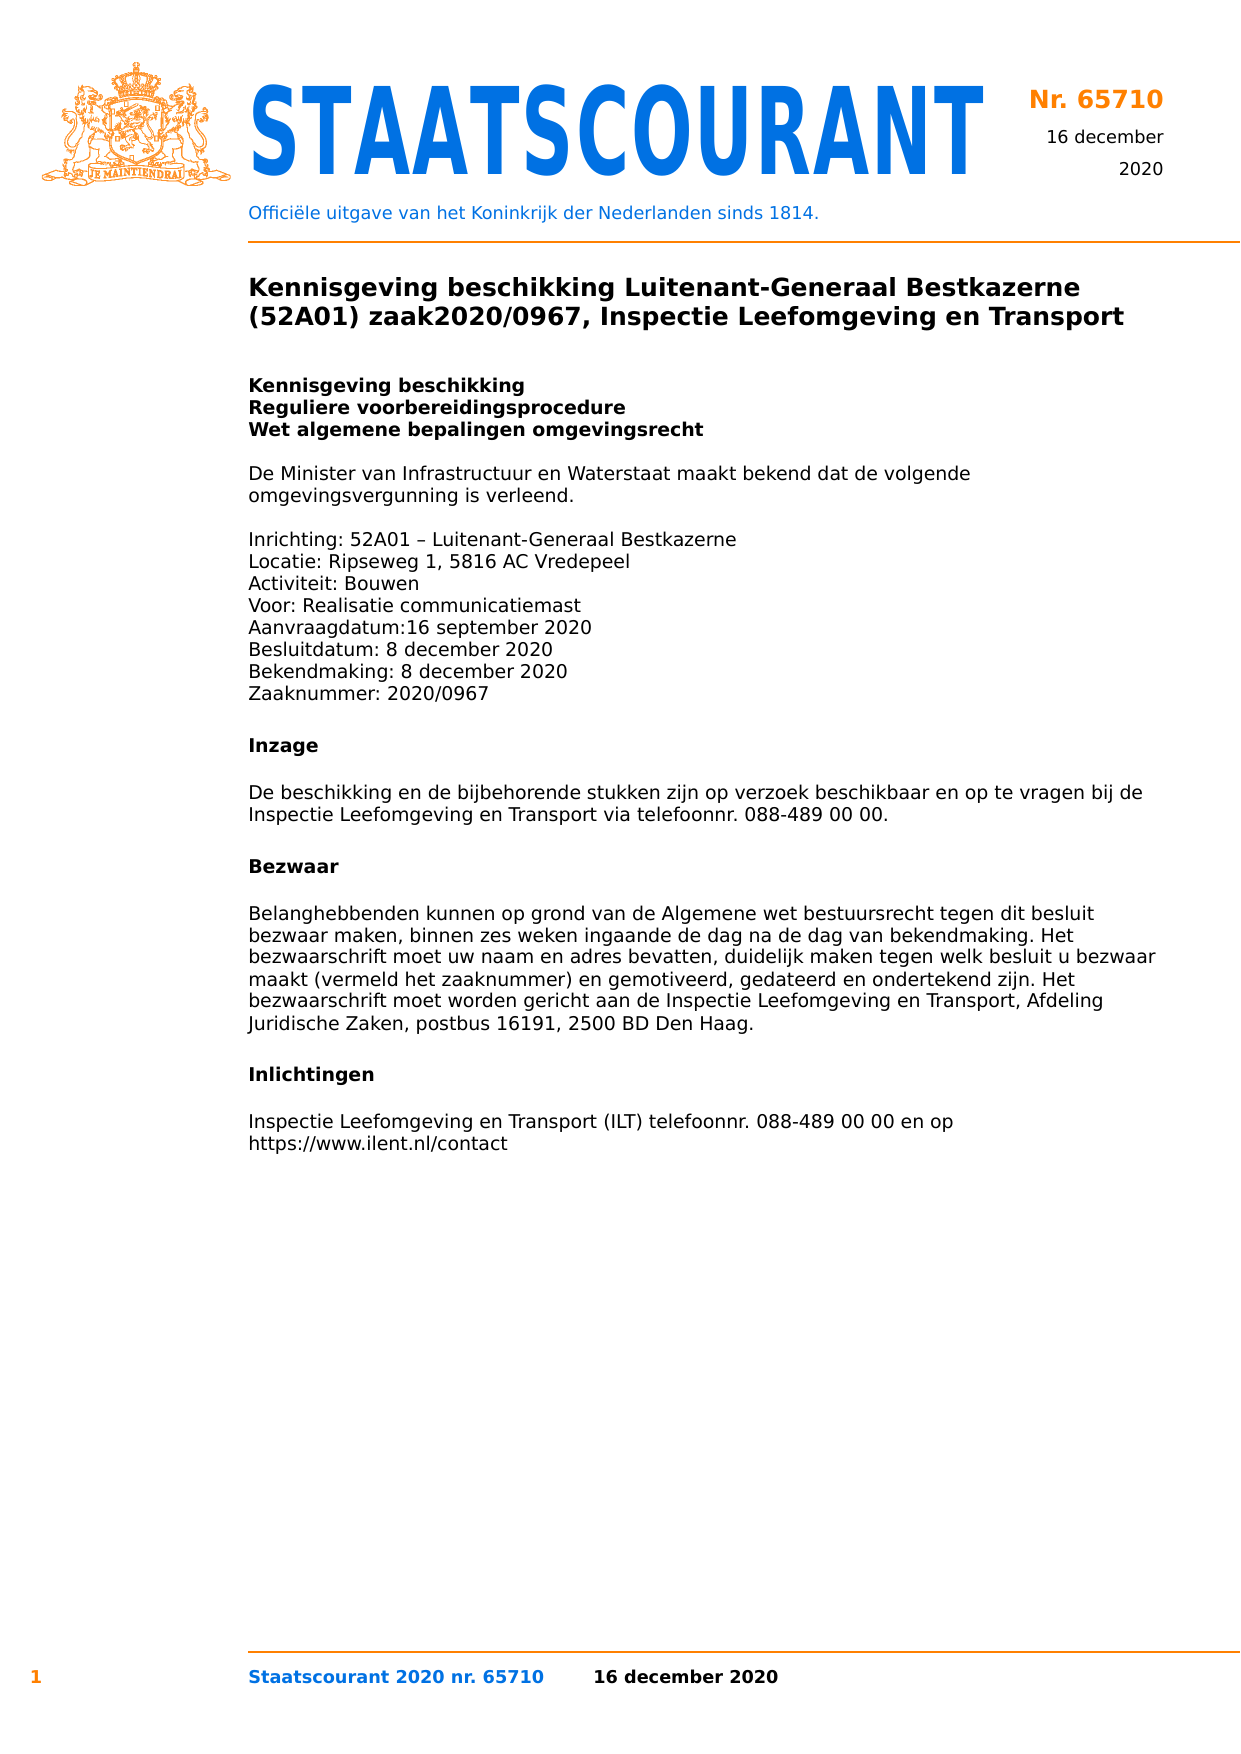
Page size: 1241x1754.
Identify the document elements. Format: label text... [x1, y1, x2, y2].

subtitle Inzage [248, 734, 1163, 757]
table_header Nr. 65710 [998, 62, 1240, 121]
table_header [25, 62, 248, 241]
text Besluitdatum: 8 december 2020 [248, 639, 1163, 661]
table_cell Officiële uitgave van het Koninkrijk der Nederlanden sinds 1814. [248, 203, 1240, 241]
text Wet algemene bepalingen omgevingsrecht [248, 419, 1163, 441]
text Zaaknummer: 2020/0967 [248, 683, 1163, 704]
text De Minister van Infrastructuur en Waterstaat maakt bekend dat de volgende omgevingsvergunning is verleend. [248, 463, 1163, 507]
table_header STAATSCOURANT [248, 62, 998, 203]
text Voor: Realisatie communicatiemast [248, 595, 1163, 617]
text Activiteit: Bouwen [248, 573, 1163, 595]
text Belanghebbenden kunnen op grond van de Algemene wet bestuursrecht tegen dit besluit bezwaar maken, binnen zes weken ingaande de dag na de dag van bekendmaking. Het bezwaarschrift moet uw naam en adres bevatten, duidelijk maken tegen welk besluit u bezwaar maakt (vermeld het zaaknummer) en gemotiveerd, gedateerd en ondertekend zijn. Het bezwaarschrift moet worden gericht aan de Inspectie Leefomgeving en Transport, Afdeling Juridische Zaken, postbus 16191, 2500 BD Den Haag. [248, 902, 1163, 1034]
text Inspectie Leefomgeving en Transport (ILT) telefoonnr. 088-489 00 00 en op https://www.ilent.nl/contact [248, 1111, 1163, 1155]
table_cell 16 december [998, 121, 1240, 153]
table_cell 2020 [998, 153, 1240, 203]
subtitle Bezwaar [248, 856, 1163, 877]
text Aanvraagdatum:16 september 2020 [248, 617, 1163, 639]
picture [41, 62, 231, 186]
text Kennisgeving beschikking [248, 375, 1163, 397]
text Locatie: Ripseweg 1, 5816 AC Vredepeel [248, 551, 1163, 573]
subtitle Inlichtingen [248, 1064, 1163, 1086]
text De beschikking en de bijbehorende stukken zijn op verzoek beschikbaar en op te vragen bij de Inspectie Leefomgeving en Transport via telefoonnr. 088-489 00 00. [248, 782, 1163, 826]
text Inrichting: 52A01 – Luitenant-Generaal Bestkazerne [248, 529, 1163, 551]
subtitle Kennisgeving beschikking Luitenant-Generaal Bestkazerne (52A01) zaak2020/0967, Inspectie Leefomgeving en Transport [248, 273, 1163, 331]
text Bekendmaking: 8 december 2020 [248, 661, 1163, 683]
text Reguliere voorbereidingsprocedure [248, 397, 1163, 419]
